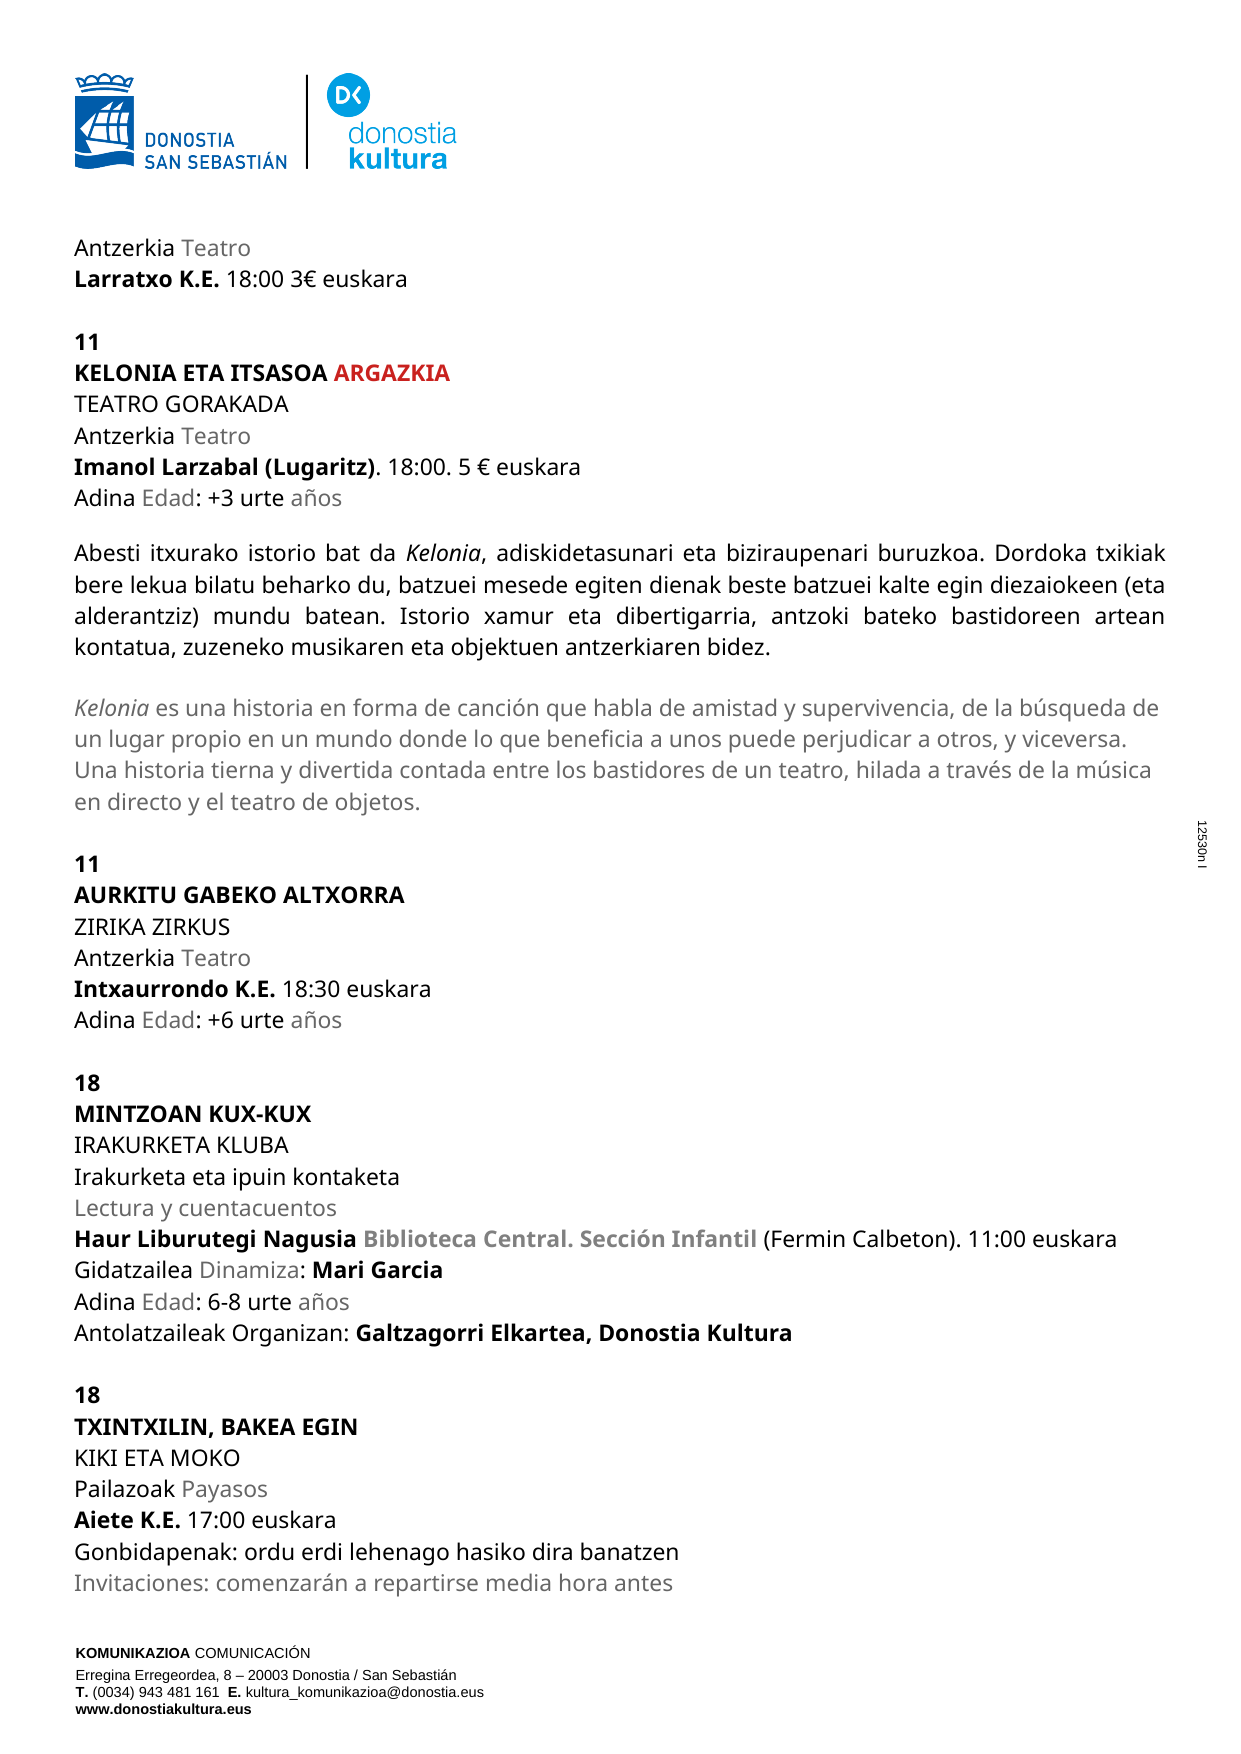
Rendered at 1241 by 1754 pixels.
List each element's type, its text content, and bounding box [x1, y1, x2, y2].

text 11 [74, 326, 1166, 357]
text Haur Liburutegi Nagusia Biblioteca Central. Sección Infantil (Fermin Calbeton). 11:00 euskara [74, 1223, 1166, 1254]
text Adina Edad: 6-8 urte años [74, 1286, 1166, 1317]
subtitle Gidatzailea Dinamiza: Mari Garcia [74, 1254, 1166, 1286]
text Abesti itxurako istorio bat da Kelonia, adiskidetasunari eta biziraupenari buruzkoa. Dordoka txikiak bere lekua bilatu beharko du, batzuei mesede egiten dienak beste batzuei kalte egin diezaiokeen (eta alderantziz) mundu batean. Istorio xamur eta dibertigarria, antzoki bateko bastidoreen artean kontatua, zuzeneko musikaren eta objektuen antzerkiaren bidez. [74, 537, 1166, 662]
text Gonbidapenak: ordu erdi lehenago hasiko dira banatzen [74, 1536, 1166, 1567]
text TXINTXILIN, BAKEA EGIN [74, 1411, 1166, 1442]
subtitle Antolatzaileak Organizan: Galtzagorri Elkartea, Donostia Kultura [74, 1317, 1166, 1348]
text 18 [74, 1379, 1166, 1411]
picture [353, 87, 360, 103]
text Aiete K.E. 17:00 euskara [74, 1504, 1166, 1536]
text irakurketa kluba [74, 1129, 1166, 1161]
subtitle Adina Edad: +3 urte años [74, 482, 1166, 513]
text mintzoan kux-kux [74, 1098, 1166, 1129]
text Larratxo K.E. 18:00 3€ euskara [74, 263, 1166, 294]
text KIKI ETA MOKO [74, 1442, 1166, 1473]
text Intxaurrondo K.E. 18:30 euskara [74, 973, 1166, 1004]
text Lectura y cuentacuentos [74, 1192, 1166, 1223]
picture [75, 73, 457, 169]
text Antzerkia Teatro [74, 232, 1166, 263]
text Kelonia es una historia en forma de canción que habla de amistad y supervivencia, de la búsqueda de un lugar propio en un mundo donde lo que beneficia a unos puede perjudicar a otros, y viceversa. Una historia tierna y divertida contada entre los bastidores de un teatro, hilada a través de la música en directo y el teatro de objetos. [74, 692, 1166, 817]
text ZIRIKA ZIRKUS [74, 911, 1166, 942]
text Antzerkia Teatro [74, 942, 1166, 973]
subtitle Adina Edad: +6 urte años [74, 1004, 1166, 1036]
text 18 [74, 1067, 1166, 1098]
text AURKITU GABEKO ALTXORRA [74, 879, 1166, 911]
text Antzerkia Teatro [74, 419, 1166, 451]
text KELONIA ETA ITSASOA ARGAZKIA [74, 357, 1166, 388]
text Imanol Larzabal (Lugaritz). 18:00. 5 € euskara [74, 451, 1166, 482]
picture [337, 87, 349, 103]
text Invitaciones: comenzarán a repartirse media hora antes [74, 1567, 1166, 1598]
text Irakurketa eta ipuin kontaketa [74, 1161, 1166, 1192]
text Pailazoak Payasos [74, 1473, 1166, 1504]
text 11 [74, 848, 1166, 879]
text TEATRO GORAKADA [74, 388, 1166, 419]
